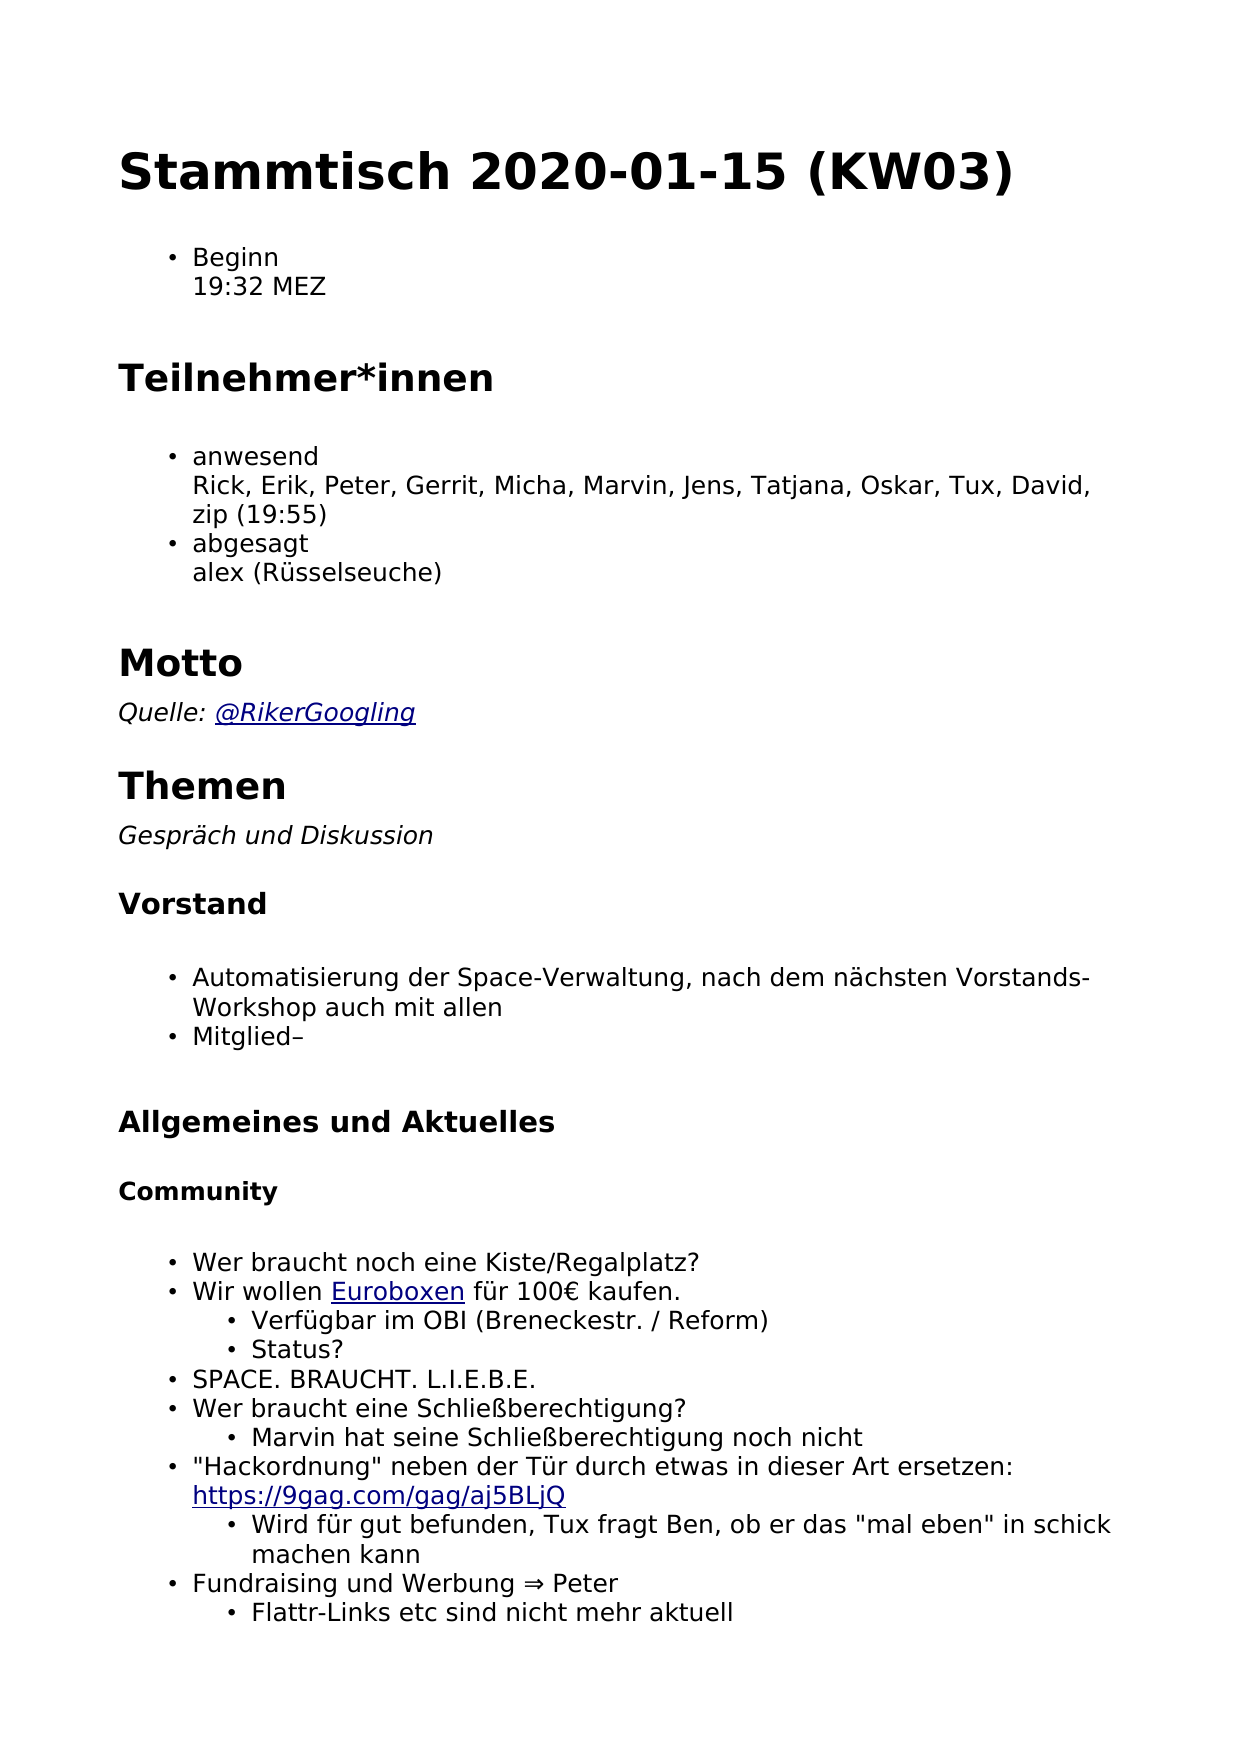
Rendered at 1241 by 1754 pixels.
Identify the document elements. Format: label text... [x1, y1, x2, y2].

subtitle Community [118, 1177, 1122, 1206]
list "Hackordnung" neben der Tür durch etwas in dieser Art ersetzen: https://9gag.com/gag/aj5BLjQ [177, 1452, 1122, 1511]
list Wird für gut befunden, Tux fragt Ben, ob er das "mal eben" in schick machen kann [236, 1511, 1122, 1569]
list Wer braucht noch eine Kiste/Regalplatz? [177, 1248, 1122, 1277]
text Quelle: @RikerGoogling [118, 698, 1122, 727]
subtitle Motto [118, 642, 1122, 686]
list Beginn [177, 243, 1122, 272]
list Mitglied– [177, 1022, 1122, 1051]
list Wer braucht eine Schließberechtigung? [177, 1394, 1122, 1423]
list Fundraising und Werbung ⇒ Peter [177, 1569, 1122, 1598]
list Wir wollen Euroboxen für 100€ kaufen. [177, 1277, 1122, 1307]
subtitle Themen [118, 765, 1122, 808]
list Flattr-Links etc sind nicht mehr aktuell [236, 1598, 1122, 1627]
list Rick, Erik, Peter, Gerrit, Micha, Marvin, Jens, Tatjana, Oskar, Tux, David, zip (19:55) [177, 471, 1122, 529]
list Automatisierung der Space-Verwaltung, nach dem nächsten Vorstands-Workshop auch mit allen [177, 964, 1122, 1022]
list Status? [236, 1336, 1122, 1365]
subtitle Stammtisch 2020-01-15 (KW03) [118, 143, 1122, 201]
list alex (Rüsselseuche) [177, 558, 1122, 588]
list 19:32 MEZ [177, 272, 1122, 302]
subtitle Teilnehmer*innen [118, 356, 1122, 400]
subtitle Allgemeines und Aktuelles [118, 1106, 1122, 1139]
list Verfügbar im OBI (Breneckestr. / Reform) [236, 1307, 1122, 1336]
text Gespräch und Diskussion [118, 821, 1122, 850]
list anwesend [177, 442, 1122, 471]
subtitle Vorstand [118, 888, 1122, 922]
list abgesagt [177, 529, 1122, 558]
list SPACE. BRAUCHT. L.I.E.B.E. [177, 1365, 1122, 1394]
list Marvin hat seine Schließberechtigung noch nicht [236, 1423, 1122, 1452]
